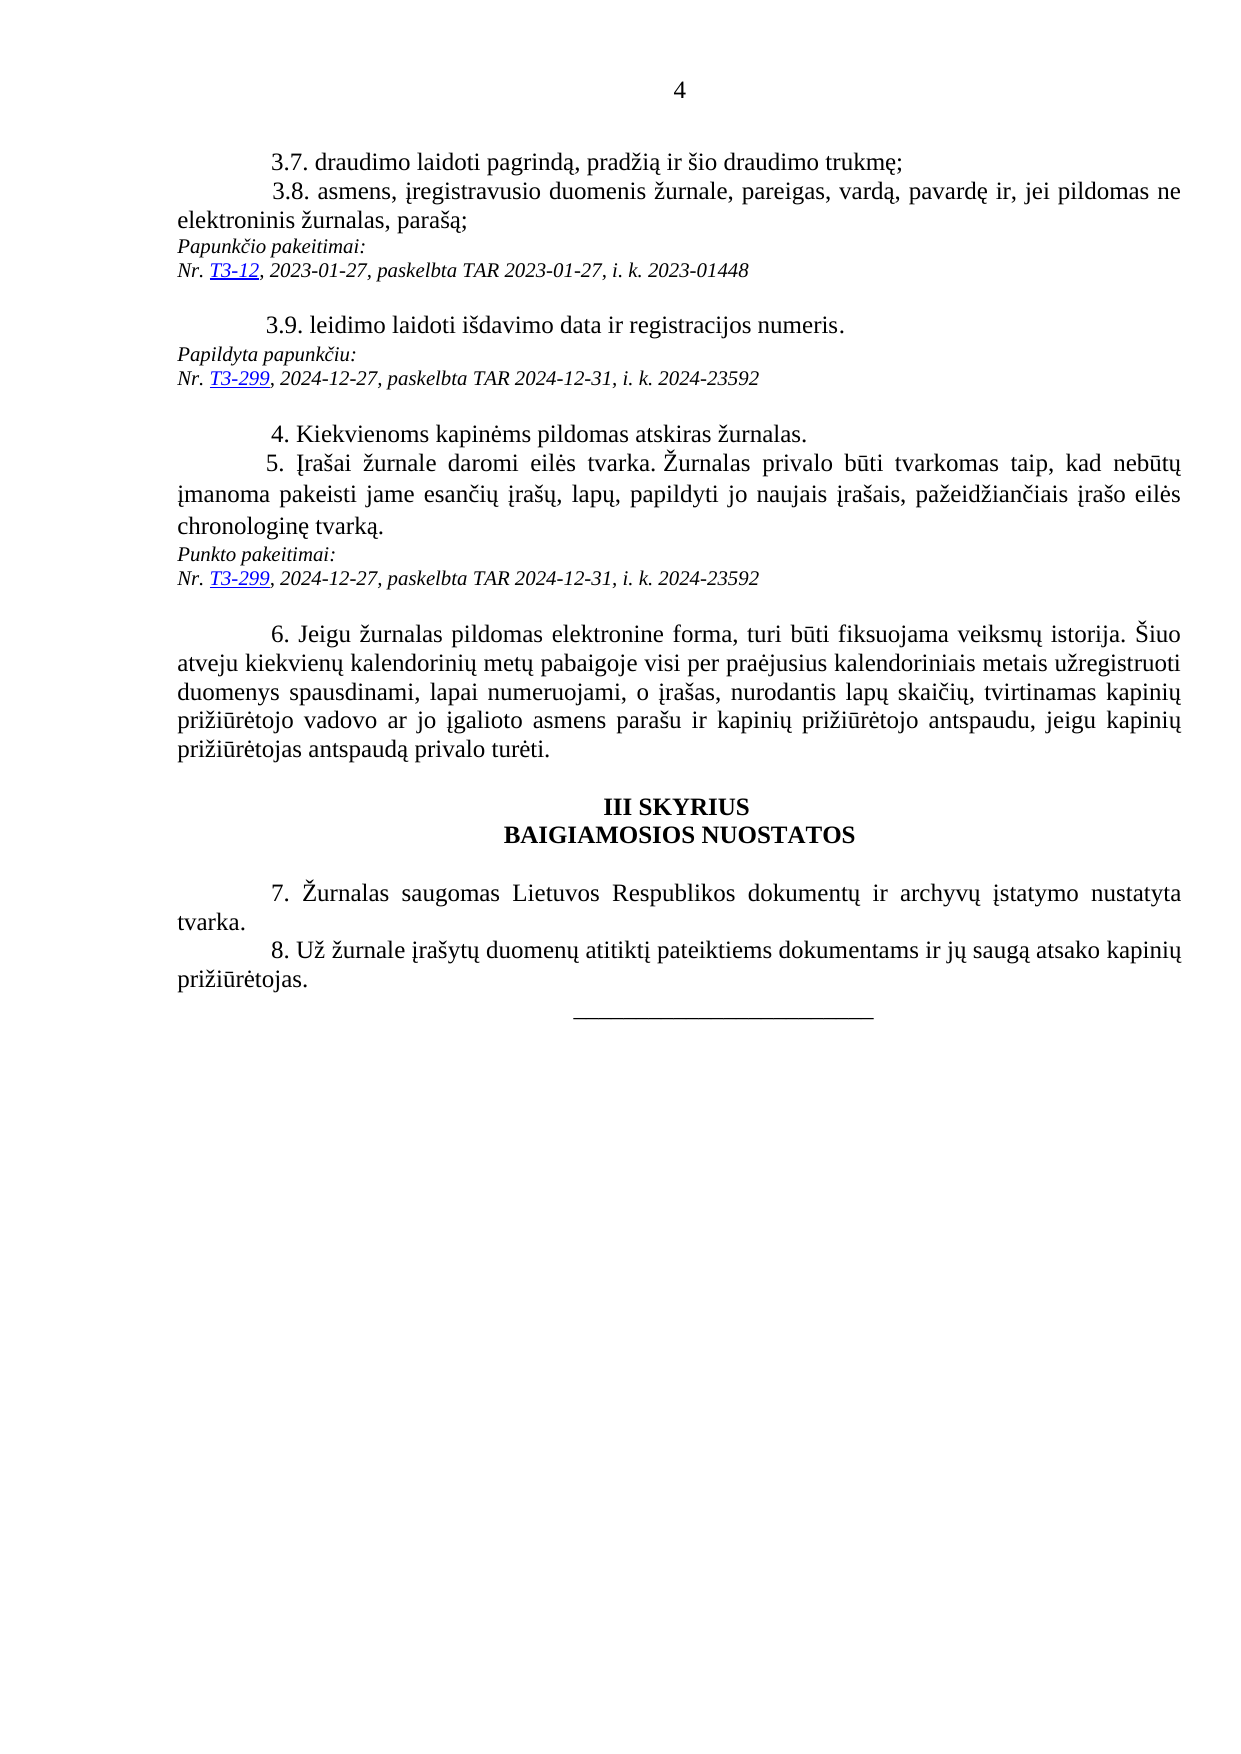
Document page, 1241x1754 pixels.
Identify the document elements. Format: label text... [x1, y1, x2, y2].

text 3.7. draudimo laidoti pagrindą, pradžią ir šio draudimo trukmę; [177, 147, 1182, 176]
text Papunkčio pakeitimai: [177, 233, 1182, 258]
text 3.8. asmens, įregistravusio duomenis žurnale, pareigas, vardą, pavardę ir, jei pildomas ne elektroninis žurnalas, parašą; [177, 176, 1182, 233]
text ________________________ [177, 993, 1182, 1022]
text Nr. T3-12, 2023-01-27, paskelbta TAR 2023-01-27, i. k. 2023-01448 [177, 258, 1182, 282]
text BAIGIAMOSIOS NUOSTATOS [177, 820, 1182, 849]
text 8. Už žurnale įrašytų duomenų atitiktį pateiktiems dokumentams ir jų saugą atsako kapinių prižiūrėtojas. [177, 935, 1182, 993]
text 6. Jeigu žurnalas pildomas elektronine forma, turi būti fiksuojama veiksmų istorija. Šiuo atveju kiekvienų kalendorinių metų pabaigoje visi per praėjusius kalendoriniais metais užregistruoti duomenys spausdinami, lapai numeruojami, o įrašas, nurodantis lapų skaičių, tvirtinamas kapinių prižiūrėtojo vadovo ar jo įgalioto asmens parašu ir kapinių prižiūrėtojo antspaudu, jeigu kapinių prižiūrėtojas antspaudą privalo turėti. [177, 619, 1182, 763]
text 3.9. leidimo laidoti išdavimo data ir registracijos numeris. [177, 310, 1182, 339]
text Punkto pakeitimai: [177, 542, 1182, 566]
text Papildyta papunkčiu: [177, 342, 1182, 366]
text 7. Žurnalas saugomas Lietuvos Respublikos dokumentų ir archyvų įstatymo nustatyta tvarka. [177, 878, 1182, 935]
text Nr. T3-299, 2024-12-27, paskelbta TAR 2024-12-31, i. k. 2024-23592 [177, 366, 1182, 390]
text III SKYRIUS [177, 792, 1182, 820]
text Nr. T3-299, 2024-12-27, paskelbta TAR 2024-12-31, i. k. 2024-23592 [177, 566, 1182, 590]
text 4. Kiekvienoms kapinėms pildomas atskiras žurnalas. [177, 419, 1182, 448]
text 5. Įrašai žurnale daromi eilės tvarka. Žurnalas privalo būti tvarkomas taip, kad nebūtų įmanoma pakeisti jame esančių įrašų, lapų, papildyti jo naujais įrašais, pažeidžiančiais įrašo eilės chronologinę tvarką. [177, 448, 1182, 539]
